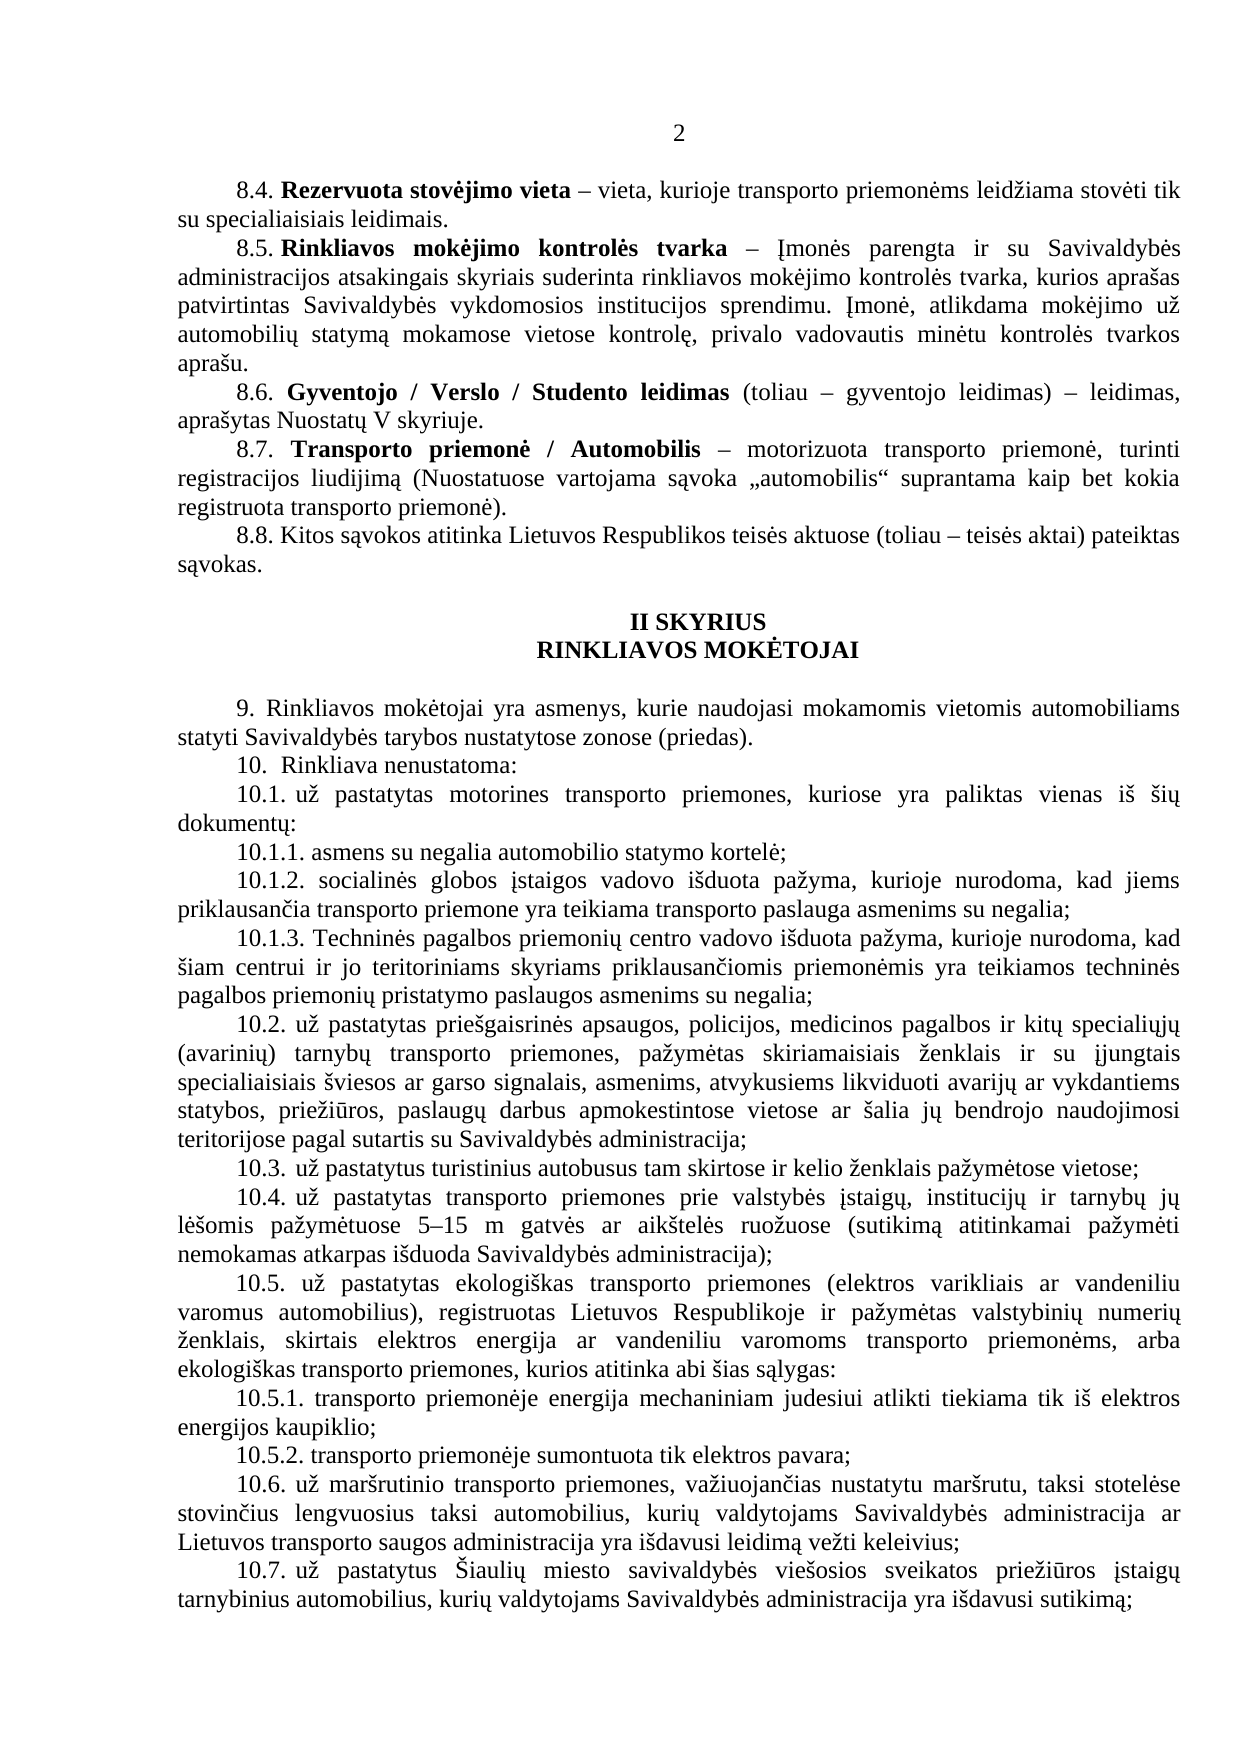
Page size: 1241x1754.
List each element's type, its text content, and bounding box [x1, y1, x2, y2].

text 10.5.2. transporto priemonėje sumontuota tik elektros pavara; [177, 1441, 1181, 1469]
text 8.6. Gyventojo / Verslo / Studento leidimas (toliau – gyventojo leidimas) – leidimas, aprašytas Nuostatų V skyriuje. [177, 377, 1181, 434]
text 10.5. už pastatytas ekologiškas transporto priemones (elektros varikliais ar vandeniliu varomus automobilius), registruotas Lietuvos Respublikoje ir pažymėtas valstybinių numerių ženklais, skirtais elektros energija ar vandeniliu varomoms transporto priemonėms, arba ekologiškas transporto priemones, kurios atitinka abi šias sąlygas: [177, 1268, 1181, 1383]
text II SKYRIUS [215, 607, 1181, 636]
text 9. Rinkliavos mokėtojai yra asmenys, kurie naudojasi mokamomis vietomis automobiliams statyti Savivaldybės tarybos nustatytose zonose (priedas). [177, 693, 1181, 751]
text 10.4. už pastatytas transporto priemones prie valstybės įstaigų, institucijų ir tarnybų jų lėšomis pažymėtuose 5–15 m gatvės ar aikštelės ruožuose (sutikimą atitinkamai pažymėti nemokamas atkarpas išduoda Savivaldybės administracija); [177, 1182, 1181, 1268]
text 10.7. už pastatytus Šiaulių miesto savivaldybės viešosios sveikatos priežiūros įstaigų tarnybinius automobilius, kurių valdytojams Savivaldybės administracija yra išdavusi sutikimą; [177, 1556, 1181, 1613]
text 8.5. Rinkliavos mokėjimo kontrolės tvarka – Įmonės parengta ir su Savivaldybės administracijos atsakingais skyriais suderinta rinkliavos mokėjimo kontrolės tvarka, kurios aprašas patvirtintas Savivaldybės vykdomosios institucijos sprendimu. Įmonė, atlikdama mokėjimo už automobilių statymą mokamose vietose kontrolę, privalo vadovautis minėtu kontrolės tvarkos aprašu. [177, 233, 1181, 377]
text 8.4. Rezervuota stovėjimo vieta – vieta, kurioje transporto priemonėms leidžiama stovėti tik su specialiaisiais leidimais. [177, 176, 1181, 233]
text 10.1.1. asmens su negalia automobilio statymo kortelė; [177, 837, 1181, 866]
text 10.1.2. socialinės globos įstaigos vadovo išduota pažyma, kurioje nurodoma, kad jiems priklausančia transporto priemone yra teikiama transporto paslauga asmenims su negalia; [177, 866, 1181, 923]
text RINKLIAVOS MOKĖTOJAI [215, 636, 1181, 664]
text 8.8. Kitos sąvokos atitinka Lietuvos Respublikos teisės aktuose (toliau – teisės aktai) pateiktas sąvokas. [177, 521, 1181, 578]
text 10.1.3. Techninės pagalbos priemonių centro vadovo išduota pažyma, kurioje nurodoma, kad šiam centrui ir jo teritoriniams skyriams priklausančiomis priemonėmis yra teikiamos techninės pagalbos priemonių pristatymo paslaugos asmenims su negalia; [177, 923, 1181, 1009]
text 10.2. už pastatytas priešgaisrinės apsaugos, policijos, medicinos pagalbos ir kitų specialiųjų (avarinių) tarnybų transporto priemones, pažymėtas skiriamaisiais ženklais ir su įjungtais specialiaisiais šviesos ar garso signalais, asmenims, atvykusiems likviduoti avarijų ar vykdantiems statybos, priežiūros, paslaugų darbus apmokestintose vietose ar šalia jų bendrojo naudojimosi teritorijose pagal sutartis su Savivaldybės administracija; [177, 1009, 1181, 1153]
text 10.6. už maršrutinio transporto priemones, važiuojančias nustatytu maršrutu, taksi stotelėse stovinčius lengvuosius taksi automobilius, kurių valdytojams Savivaldybės administracija ar Lietuvos transporto saugos administracija yra išdavusi leidimą vežti keleivius; [177, 1469, 1181, 1556]
text 10.1. už pastatytas motorines transporto priemones, kuriose yra paliktas vienas iš šių dokumentų: [177, 779, 1181, 837]
text 10. Rinkliava nenustatoma: [177, 751, 1181, 779]
text 10.5.1. transporto priemonėje energija mechaniniam judesiui atlikti tiekiama tik iš elektros energijos kaupiklio; [177, 1383, 1181, 1441]
text 10.3. už pastatytus turistinius autobusus tam skirtose ir kelio ženklais pažymėtose vietose; [236, 1153, 1181, 1182]
text 8.7. Transporto priemonė / Automobilis – motorizuota transporto priemonė, turinti registracijos liudijimą (Nuostatuose vartojama sąvoka „automobilis“ suprantama kaip bet kokia registruota transporto priemonė). [177, 434, 1181, 521]
